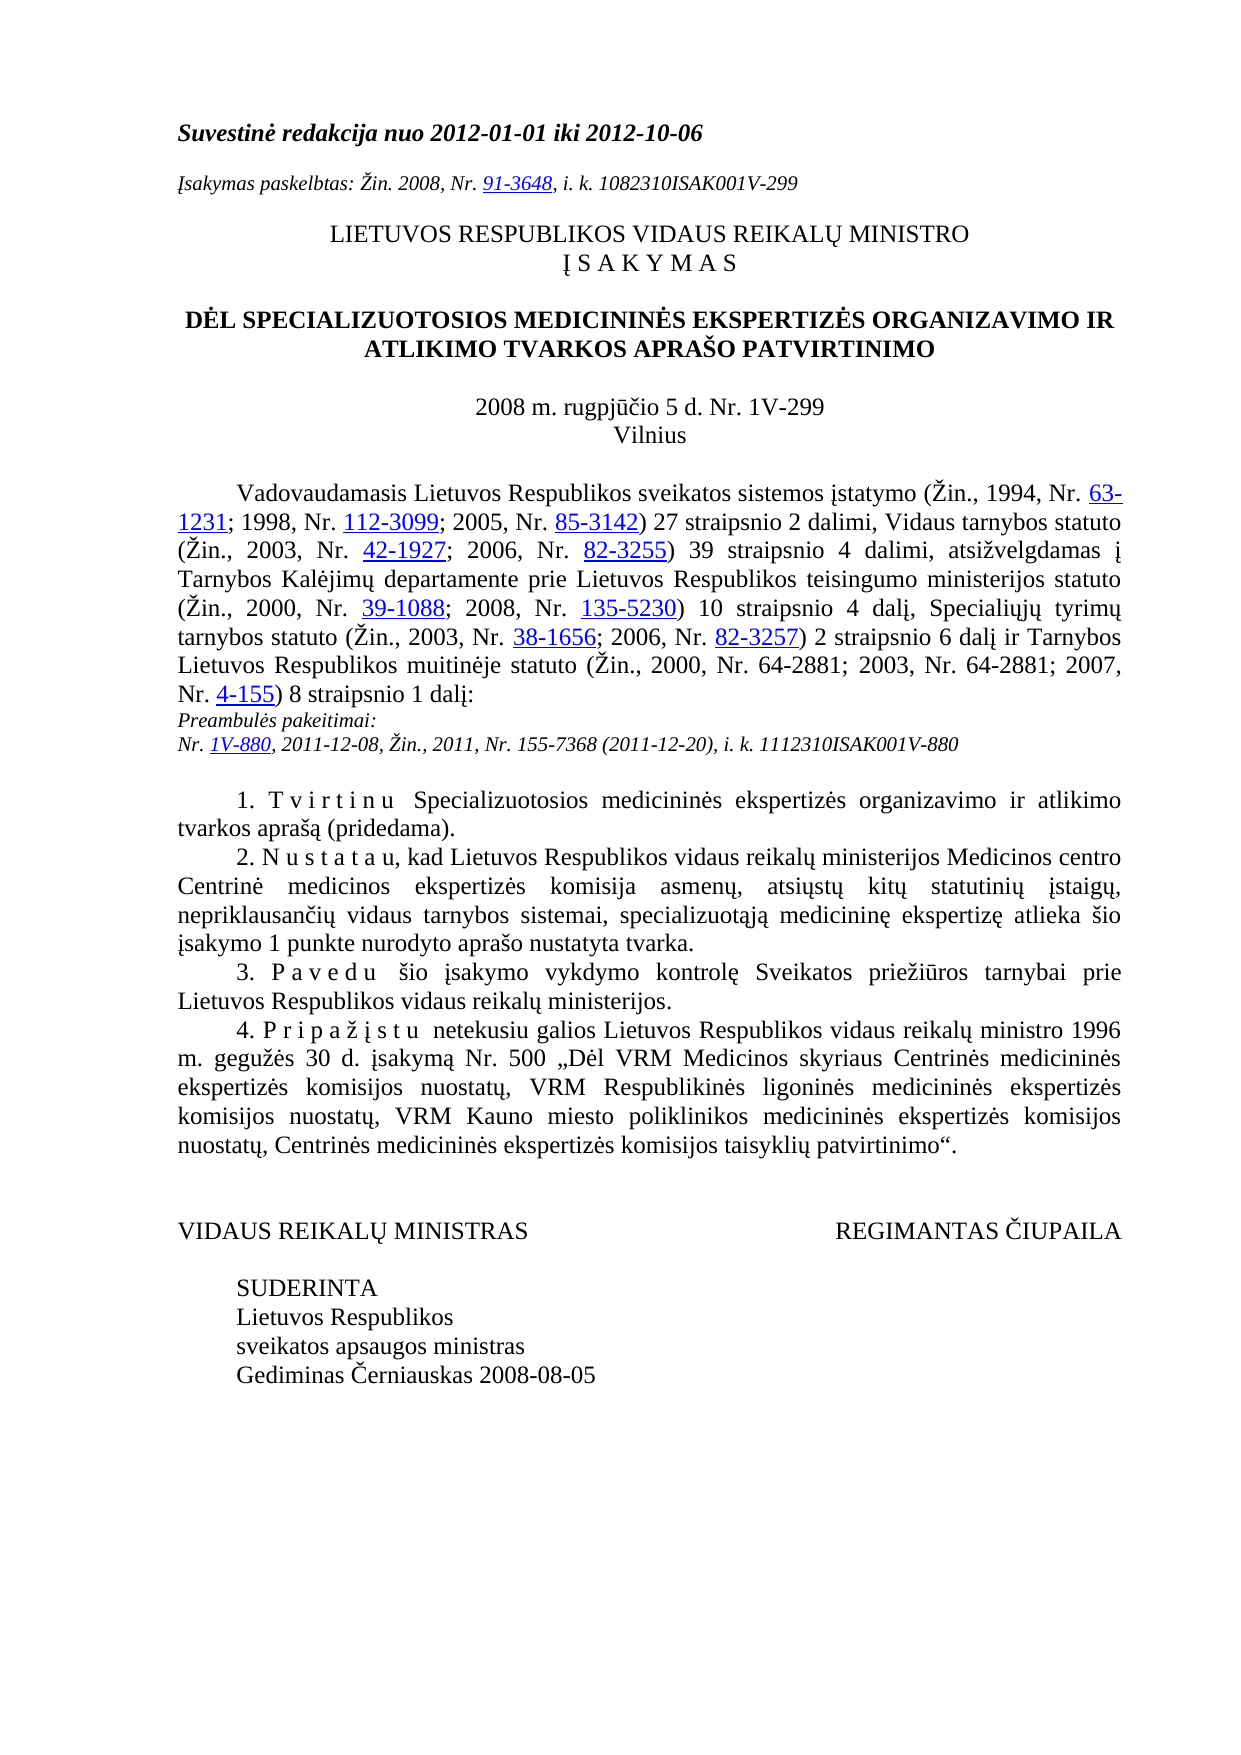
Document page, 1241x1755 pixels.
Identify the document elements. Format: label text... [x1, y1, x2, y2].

text LIETUVOS RESPUBLIKOS VIDAUS REIKALŲ MINISTRO [177, 219, 1122, 248]
text Suvestinė redakcija nuo 2012-01-01 iki 2012-10-06 [177, 118, 1122, 147]
text sveikatos apsaugos ministras [236, 1331, 1122, 1360]
text VIDAUS REIKALŲ MINISTRAS REGIMANTAS ČIUPAILA [177, 1216, 1122, 1245]
text Gediminas Černiauskas 2008-08-05 [236, 1360, 1122, 1388]
text DĖL SPECIALIZUOTOSIOS MEDICININĖS EKSPERTIZĖS ORGANIZAVIMO IR ATLIKIMO TVARKOS APRAŠO PATVIRTINIMO [177, 305, 1122, 363]
text ĮSAKYMAS [177, 248, 1122, 277]
text Preambulės pakeitimai: [177, 708, 1122, 732]
text 2008 m. rugpjūčio 5 d. Nr. 1V-299 [177, 392, 1122, 420]
text SUDERINTA [236, 1273, 1122, 1302]
text 2. Nustatau, kad Lietuvos Respublikos vidaus reikalų ministerijos Medicinos centro Centrinė medicinos ekspertizės komisija asmenų, atsiųstų kitų statutinių įstaigų, nepriklausančių vidaus tarnybos sistemai, specializuotąją medicininę ekspertizę atlieka šio įsakymo 1 punkte nurodyto aprašo nustatyta tvarka. [177, 842, 1122, 957]
text 1. Tvirtinu Specializuotosios medicininės ekspertizės organizavimo ir atlikimo tvarkos aprašą (pridedama). [177, 785, 1122, 842]
text Nr. 1V-880, 2011-12-08, Žin., 2011, Nr. 155-7368 (2011-12-20), i. k. 1112310ISAK001V-880 [177, 732, 1122, 756]
text Įsakymas paskelbtas: Žin. 2008, Nr. 91-3648, i. k. 1082310ISAK001V-299 [177, 171, 1122, 195]
text Vadovaudamasis Lietuvos Respublikos sveikatos sistemos įstatymo (Žin., 1994, Nr. 63-1231; 1998, Nr. 112-3099; 2005, Nr. 85-3142) 27 straipsnio 2 dalimi, Vidaus tarnybos statuto (Žin., 2003, Nr. 42-1927; 2006, Nr. 82-3255) 39 straipsnio 4 dalimi, atsižvelgdamas į Tarnybos Kalėjimų departamente prie Lietuvos Respublikos teisingumo ministerijos statuto (Žin., 2000, Nr. 39-1088; 2008, Nr. 135-5230) 10 straipsnio 4 dalį, Specialiųjų tyrimų tarnybos statuto (Žin., 2003, Nr. 38-1656; 2006, Nr. 82-3257) 2 straipsnio 6 dalį ir Tarnybos Lietuvos Respublikos muitinėje statuto (Žin., 2000, Nr. 64-2881; 2003, Nr. 64-2881; 2007, Nr. 4-155) 8 straipsnio 1 dalį: [177, 478, 1122, 708]
text Vilnius [177, 420, 1122, 449]
text 4. Pripažįstu netekusiu galios Lietuvos Respublikos vidaus reikalų ministro 1996 m. gegužės 30 d. įsakymą Nr. 500 „Dėl VRM Medicinos skyriaus Centrinės medicininės ekspertizės komisijos nuostatų, VRM Respublikinės ligoninės medicininės ekspertizės komisijos nuostatų, VRM Kauno miesto poliklinikos medicininės ekspertizės komisijos nuostatų, Centrinės medicininės ekspertizės komisijos taisyklių patvirtinimo“. [177, 1015, 1122, 1158]
text 3. Pavedu šio įsakymo vykdymo kontrolę Sveikatos priežiūros tarnybai prie Lietuvos Respublikos vidaus reikalų ministerijos. [177, 957, 1122, 1015]
text Lietuvos Respublikos [236, 1302, 1122, 1331]
